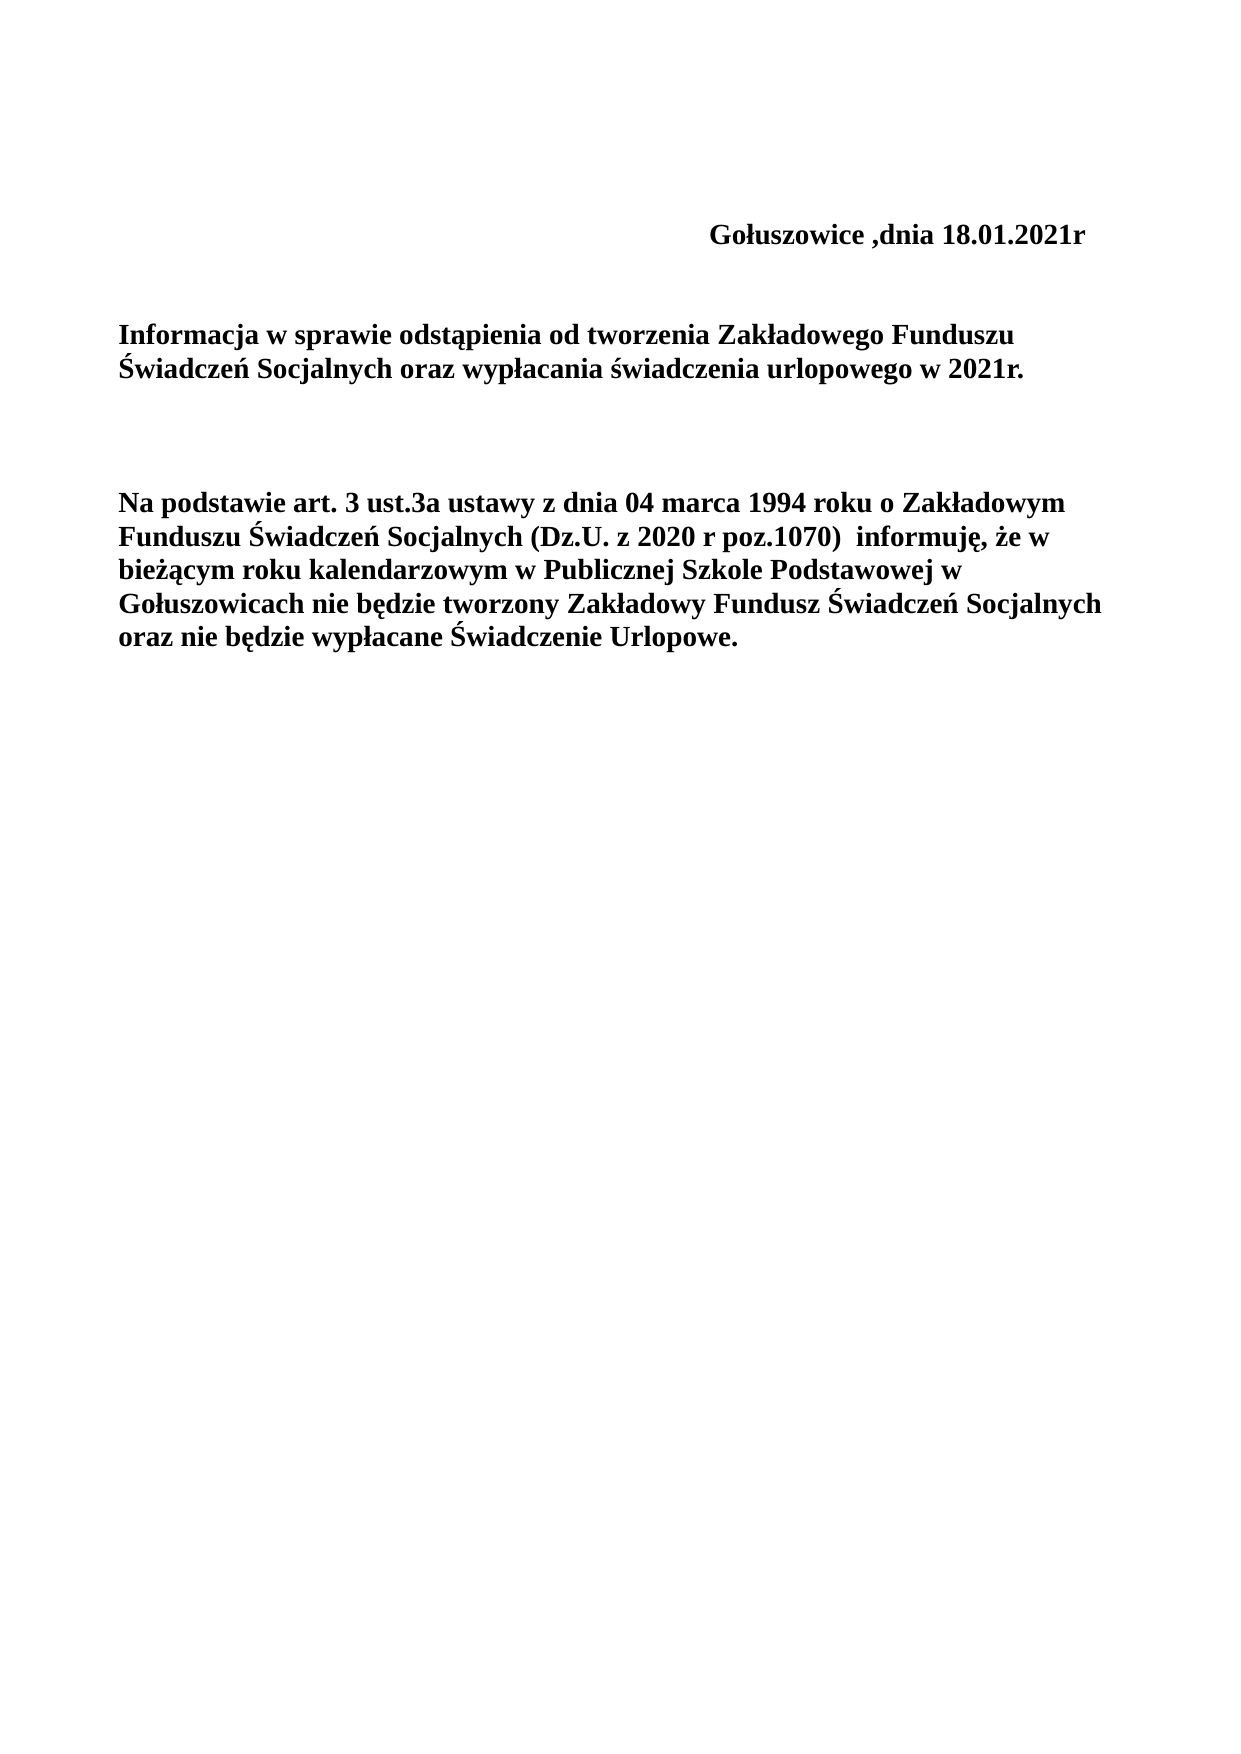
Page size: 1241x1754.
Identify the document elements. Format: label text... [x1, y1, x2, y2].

text Na podstawie art. 3 ust.3a ustawy z dnia 04 marca 1994 roku o Zakładowym Funduszu Świadczeń Socjalnych (Dz.U. z 2020 r poz.1070) informuję, że w bieżącym roku kalendarzowym w Publicznej Szkole Podstawowej w Gołuszowicach nie będzie tworzony Zakładowy Fundusz Świadczeń Socjalnych oraz nie będzie wypłacane Świadczenie Urlopowe. [118, 485, 1122, 653]
text Gołuszowice ,dnia 18.01.2021r [118, 217, 1122, 250]
text Informacja w sprawie odstąpienia od tworzenia Zakładowego Funduszu Świadczeń Socjalnych oraz wypłacania świadczenia urlopowego w 2021r. [118, 317, 1122, 384]
